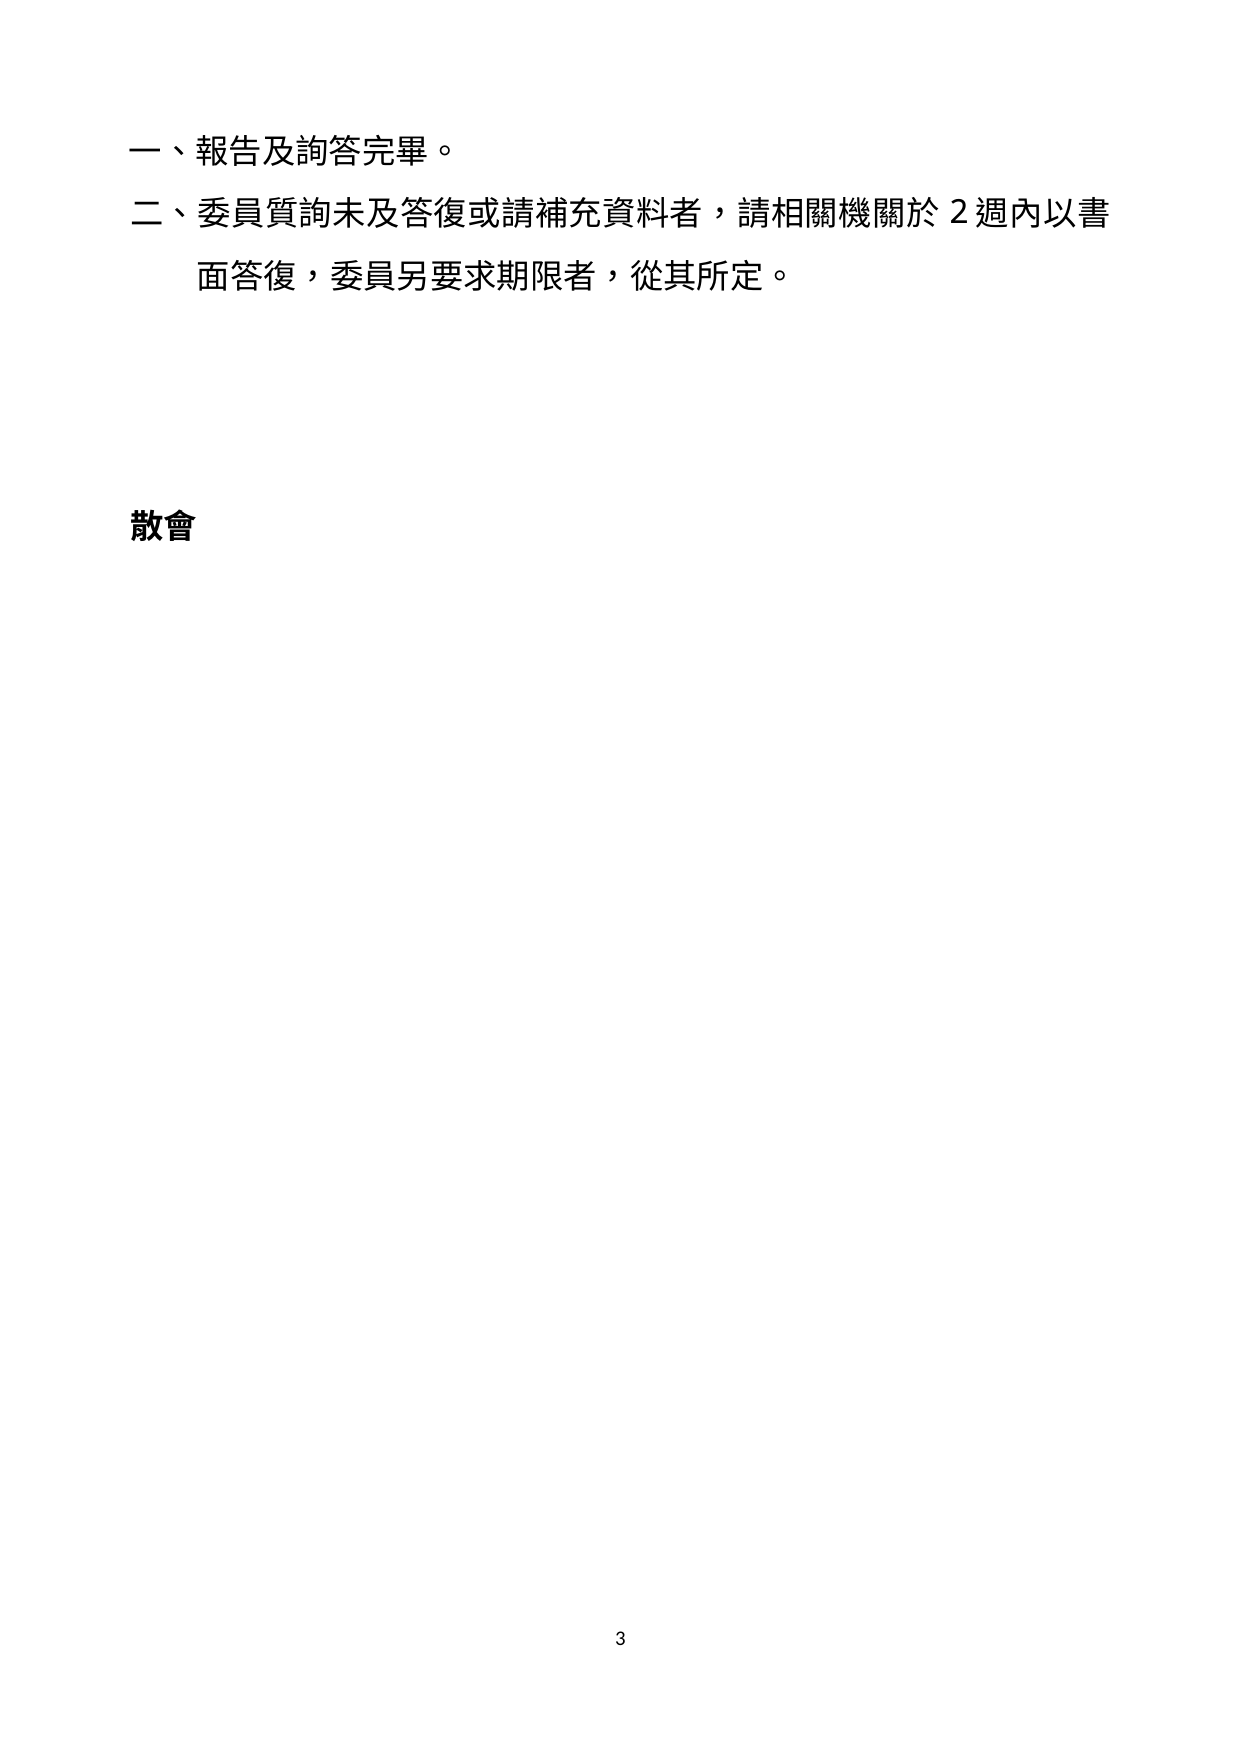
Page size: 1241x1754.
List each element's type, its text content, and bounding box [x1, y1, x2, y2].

text 一、報告及詢答完畢。 [129, 107, 1110, 169]
text 二、委員質詢未及答復或請補充資料者，請相關機關於2週內以書面答復，委員另要求期限者，從其所定。 [130, 169, 1110, 294]
text 散會 [130, 482, 1110, 544]
